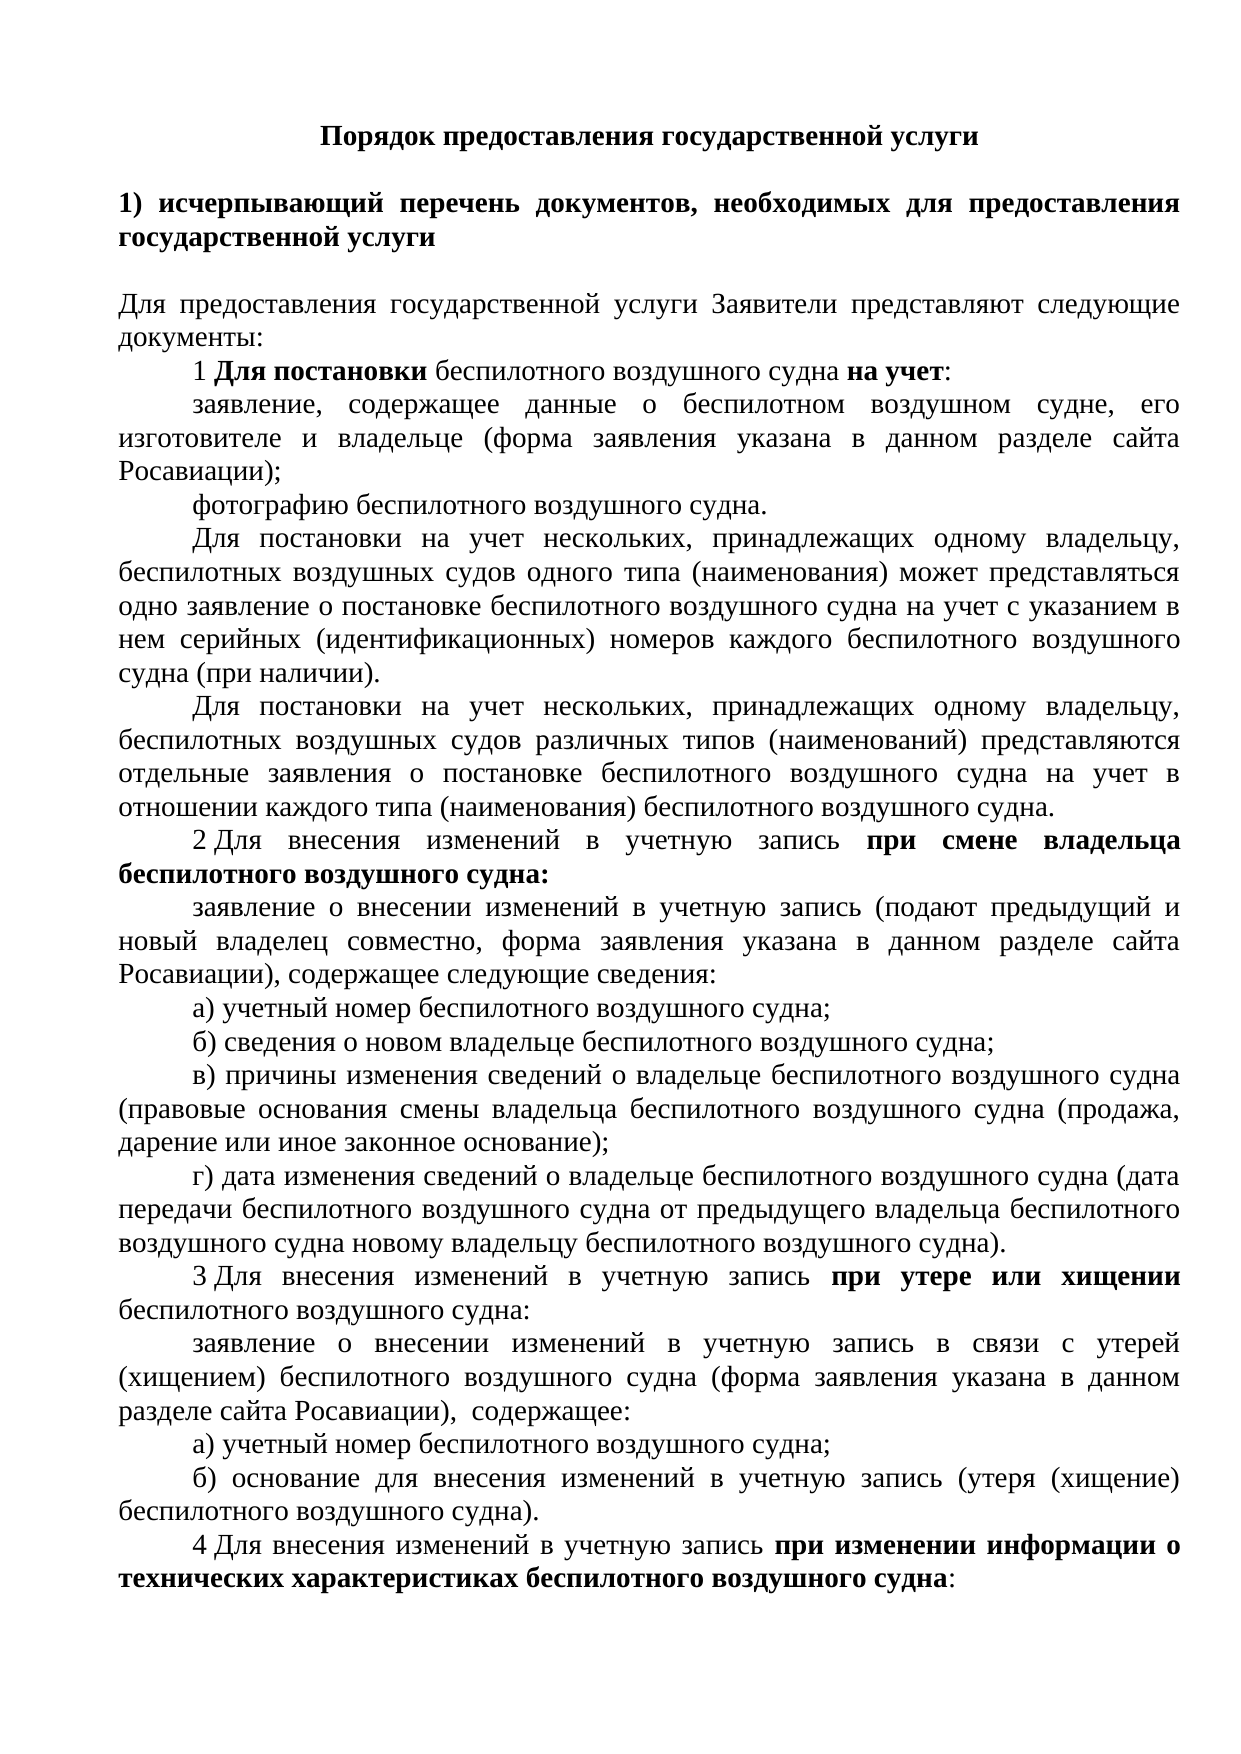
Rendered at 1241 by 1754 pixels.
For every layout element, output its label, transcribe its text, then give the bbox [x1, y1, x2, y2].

text заявление о внесении изменений в учетную запись в связи с утерей (хищением) беспилотного воздушного судна (форма заявления указана в данном разделе сайта Росавиации), содержащее: [118, 1326, 1181, 1426]
text Для постановки на учет нескольких, принадлежащих одному владельцу, беспилотных воздушных судов различных типов (наименований) представляются отдельные заявления о постановке беспилотного воздушного судна на учет в отношении каждого типа (наименования) беспилотного воздушного судна. [118, 688, 1181, 822]
text 3 Для внесения изменений в учетную запись при утере или хищении беспилотного воздушного судна: [118, 1258, 1181, 1326]
text Для предоставления государственной услуги Заявители представляют следующие документы: [118, 286, 1181, 353]
text 1 Для постановки беспилотного воздушного судна на учет: [118, 353, 1181, 386]
text а) учетный номер беспилотного воздушного судна; [118, 990, 1181, 1024]
text 4 Для внесения изменений в учетную запись при изменении информации о технических характеристиках беспилотного воздушного судна: [118, 1527, 1181, 1594]
text фотографию беспилотного воздушного судна. [118, 487, 1181, 521]
text заявление, содержащее данные о беспилотном воздушном судне, его изготовителе и владельце (форма заявления указана в данном разделе сайта Росавиации); [118, 386, 1181, 487]
text б) сведения о новом владельце беспилотного воздушного судна; [118, 1024, 1181, 1057]
text 2 Для внесения изменений в учетную запись при смене владельца беспилотного воздушного судна: [118, 822, 1181, 889]
text заявление о внесении изменений в учетную запись (подают предыдущий и новый владелец совместно, форма заявления указана в данном разделе сайта Росавиации), содержащее следующие сведения: [118, 889, 1181, 990]
text а) учетный номер беспилотного воздушного судна; [118, 1426, 1181, 1460]
text г) дата изменения сведений о владельце беспилотного воздушного судна (дата передачи беспилотного воздушного судна от предыдущего владельца беспилотного воздушного судна новому владельцу беспилотного воздушного судна). [118, 1158, 1181, 1258]
text б) основание для внесения изменений в учетную запись (утеря (хищение) беспилотного воздушного судна). [118, 1460, 1181, 1527]
text 1) исчерпывающий перечень документов, необходимых для предоставления государственной услуги [118, 185, 1181, 252]
text Для постановки на учет нескольких, принадлежащих одному владельцу, беспилотных воздушных судов одного типа (наименования) может представляться одно заявление о постановке беспилотного воздушного судна на учет с указанием в нем серийных (идентификационных) номеров каждого беспилотного воздушного судна (при наличии). [118, 521, 1181, 688]
text в) причины изменения сведений о владельце беспилотного воздушного судна (правовые основания смены владельца беспилотного воздушного судна (продажа, дарение или иное законное основание); [118, 1057, 1181, 1158]
text Порядок предоставления государственной услуги [118, 118, 1181, 152]
